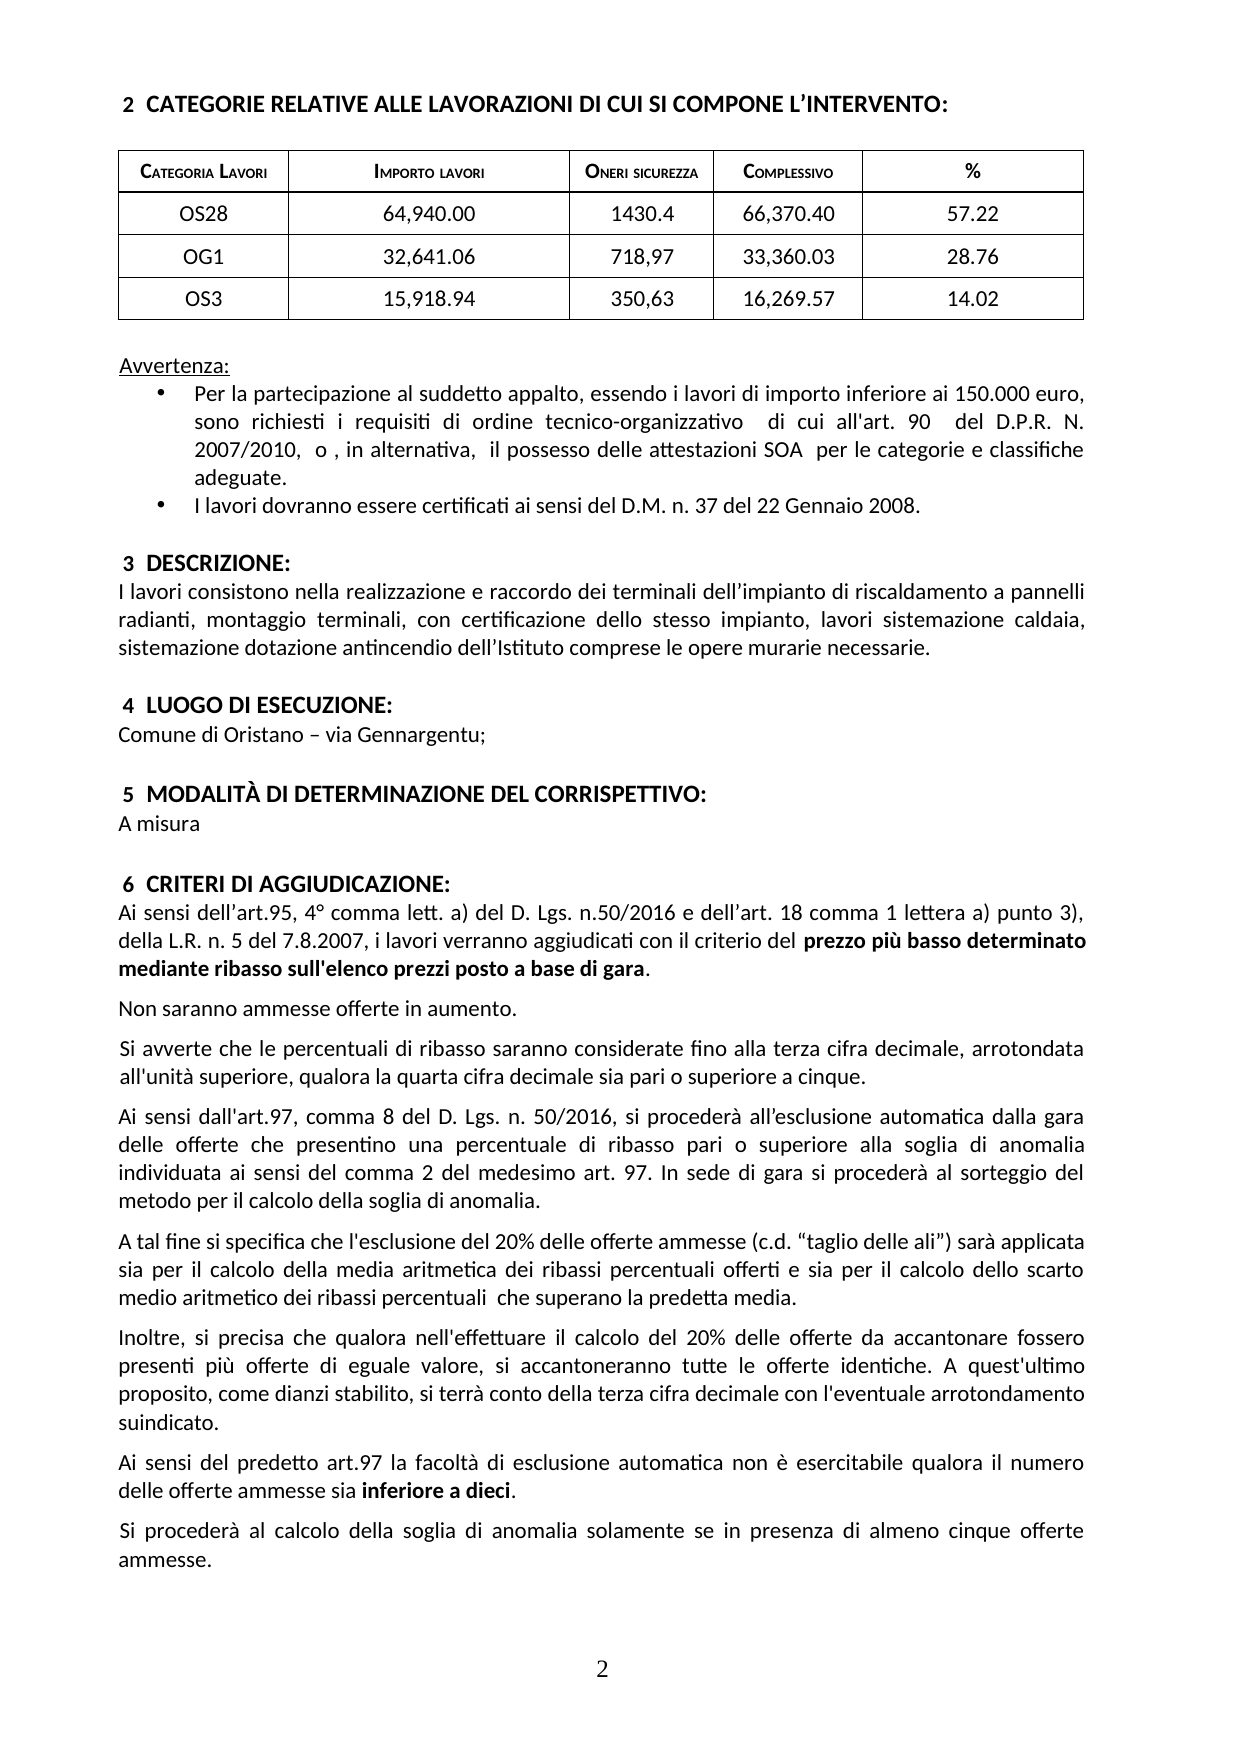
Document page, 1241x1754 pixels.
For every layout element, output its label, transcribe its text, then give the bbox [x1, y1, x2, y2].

table_header % [863, 151, 1083, 191]
list I lavori dovranno essere certificati ai sensi del D.M. n. 37 del 22 Gennaio 2008. [157, 491, 1087, 519]
table_cell 57,22 [863, 193, 1083, 234]
table_cell 15.918,94 [289, 278, 569, 319]
table_cell 64.940,00 [289, 193, 569, 234]
text Ai sensi del predetto art.97 la facoltà di esclusione automatica non è esercitabile qualora il numero delle offerte ammesse sia inferiore a dieci. [118, 1448, 1087, 1504]
table_cell 1430,4 [570, 193, 713, 234]
list MODALITÀ DI DETERMINAZIONE DEL CORRISPETTIVO: [117, 779, 1087, 809]
text Si avverte che le percentuali di ribasso saranno considerate fino alla terza cifra decimale, arrotondata all'unità superiore, qualora la quarta cifra decimale sia pari o superiore a cinque. [119, 1034, 1087, 1090]
table_cell 33.360,03 [714, 235, 862, 277]
text Si procederà al calcolo della soglia di anomalia solamente se in presenza di almeno cinque offerte ammesse. [118, 1517, 1087, 1573]
text Ai sensi dall'art.97, comma 8 del D. Lgs. n. 50/2016, si procederà all’esclusione automatica dalla gara delle offerte che presentino una percentuale di ribasso pari o superiore alla soglia di anomalia individuata ai sensi del comma 2 del medesimo art. 97. In sede di gara si procederà al sorteggio del metodo per il calcolo della soglia di anomalia. [118, 1102, 1087, 1214]
text Non saranno ammesse offerte in aumento. [118, 994, 1087, 1022]
text A misura [118, 809, 1087, 837]
table_cell 28,76 [863, 235, 1083, 277]
list CRITERI DI AGGIUDICAZIONE: [117, 868, 1087, 898]
table_cell OG1 [119, 235, 288, 277]
table_cell 350,63 [570, 278, 713, 319]
table_cell OS3 [119, 278, 288, 319]
text Avvertenza: [119, 351, 1103, 379]
table_header Oneri sicurezza [570, 151, 713, 191]
list LUOGO DI ESECUZIONE: [117, 689, 1087, 720]
list DESCRIZIONE: [117, 547, 1087, 577]
table_cell 32.641,06 [289, 235, 569, 277]
table_cell 16.269,57 [714, 278, 862, 319]
text Ai sensi dell’art.95, 4° comma lett. a) del D. Lgs. n.50/2016 e dell’art. 18 comma 1 lettera a) punto 3), della L.R. n. 5 del 7.8.2007, i lavori verranno aggiudicati con il criterio del prezzo più basso determinato mediante ribasso sull'elenco prezzi posto a base di gara. [118, 898, 1087, 982]
list Categorie relative alle lavorazioni di cui si compone l’intervento: [117, 89, 1087, 119]
text A tal fine si specifica che l'esclusione del 20% delle offerte ammesse (c.d. “taglio delle ali”) sarà applicata sia per il calcolo della media aritmetica dei ribassi percentuali offerti e sia per il calcolo dello scarto medio aritmetico dei ribassi percentuali che superano la predetta media. [118, 1227, 1087, 1311]
list Per la partecipazione al suddetto appalto, essendo i lavori di importo inferiore ai 150.000 euro, sono richiesti i requisiti di ordine tecnico-organizzativo di cui all'art. 90 del D.P.R. N. 2007/2010, o , in alternativa, il possesso delle attestazioni SOA per le categorie e classifiche adeguate. [157, 379, 1087, 491]
text Inoltre, si precisa che qualora nell'effettuare il calcolo del 20% delle offerte da accantonare fossero presenti più offerte di eguale valore, si accantoneranno tutte le offerte identiche. A quest'ultimo proposito, come dianzi stabilito, si terrà conto della terza cifra decimale con l'eventuale arrotondamento suindicato. [118, 1323, 1087, 1436]
text Comune di Oristano – via Gennargentu; [118, 720, 1087, 748]
table_cell OS28 [119, 193, 288, 234]
table_cell 14,02 [863, 278, 1083, 319]
text I lavori consistono nella realizzazione e raccordo dei terminali dell’impianto di riscaldamento a pannelli radianti, montaggio terminali, con certificazione dello stesso impianto, lavori sistemazione caldaia, sistemazione dotazione antincendio dell’Istituto comprese le opere murarie necessarie. [118, 577, 1087, 662]
table_header Importo lavori [289, 151, 569, 191]
table_header Complessivo [714, 151, 862, 191]
table_cell 66.370,40 [714, 193, 862, 234]
table_cell 718,97 [570, 235, 713, 277]
table_header Categoria Lavori [119, 151, 288, 191]
